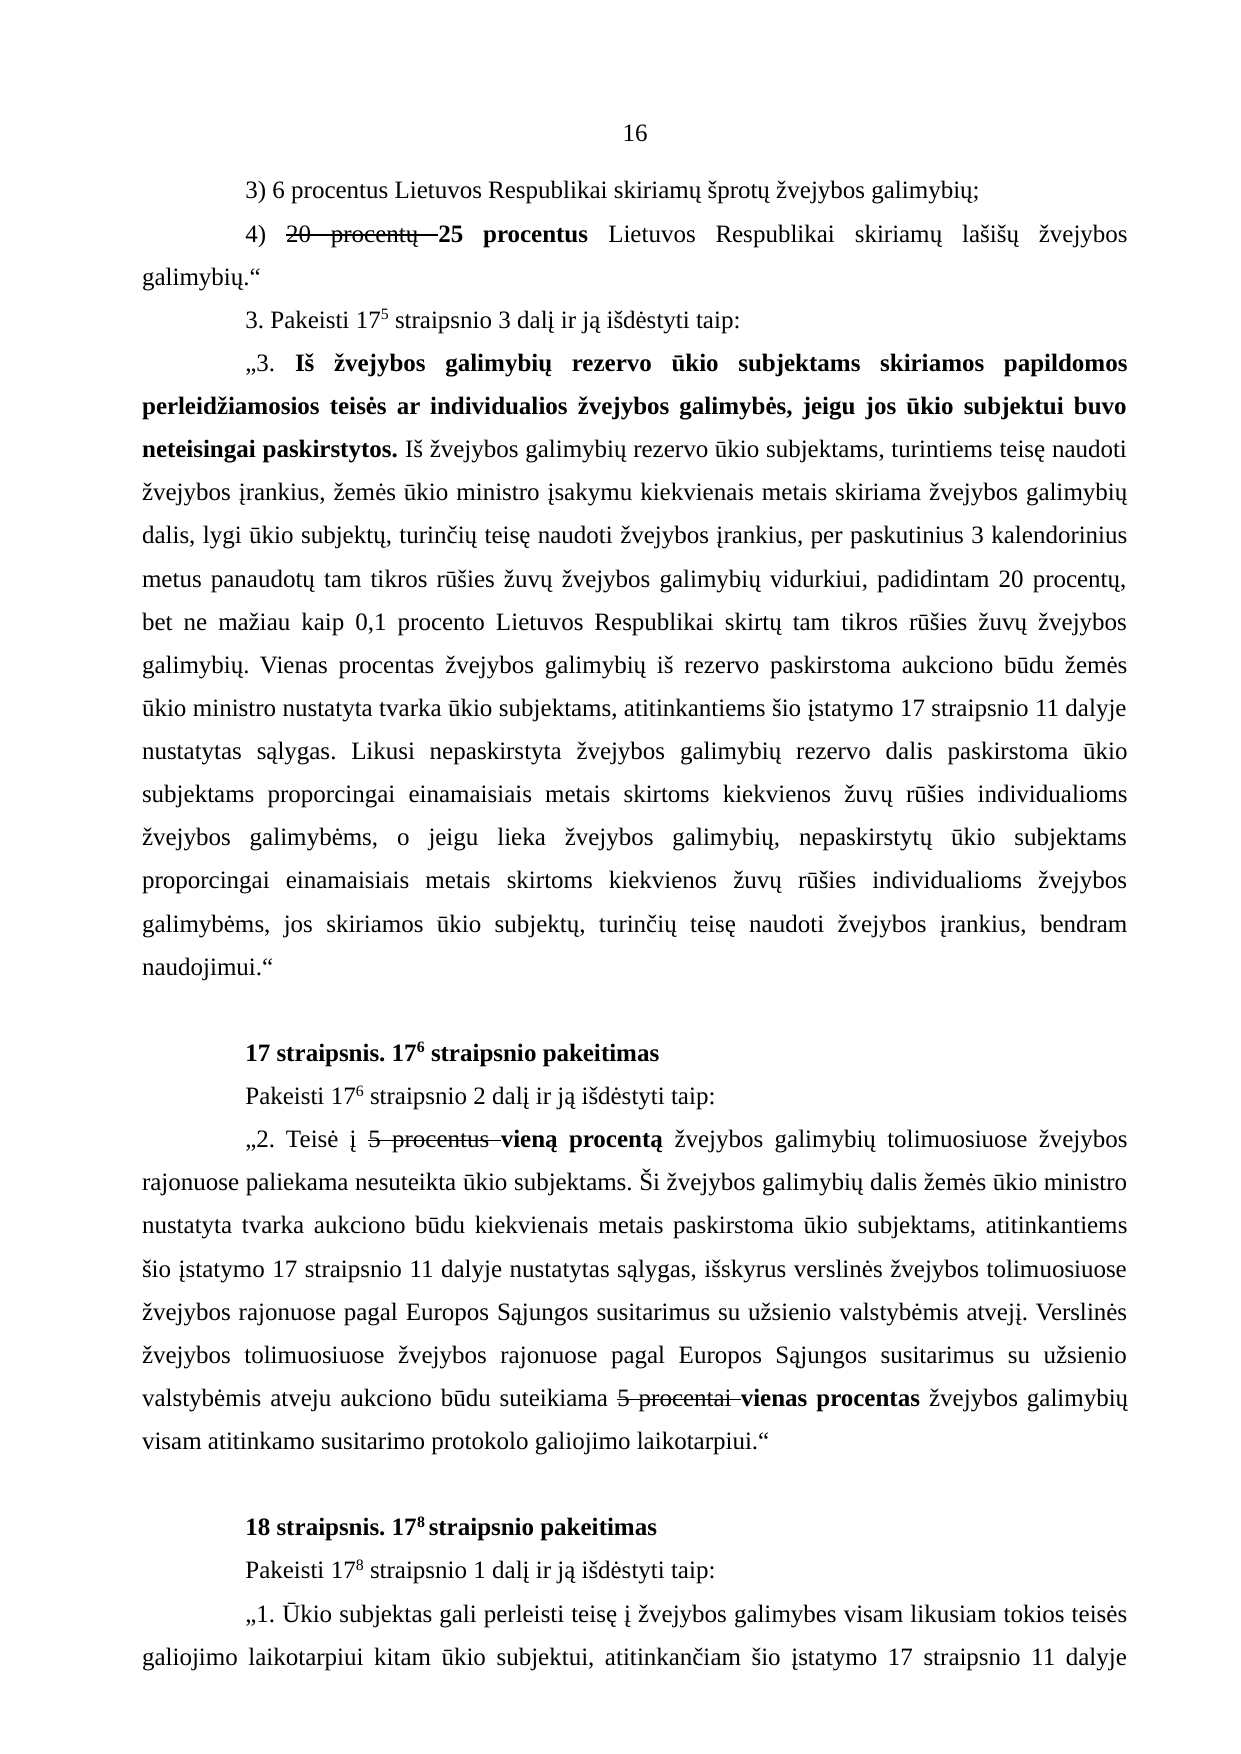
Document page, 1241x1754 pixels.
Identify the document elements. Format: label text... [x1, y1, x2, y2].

text „2. Teisė į 5 procentus vieną procentą žvejybos galimybių tolimuosiuose žvejybos rajonuose paliekama nesuteikta ūkio subjektams. Ši žvejybos galimybių dalis žemės ūkio ministro nustatyta tvarka aukciono būdu kiekvienais metais paskirstoma ūkio subjektams, atitinkantiems šio įstatymo 17 straipsnio 11 dalyje nustatytas sąlygas, išskyrus verslinės žvejybos tolimuosiuose žvejybos rajonuose pagal Europos Sąjungos susitarimus su užsienio valstybėmis atvejį. Verslinės žvejybos tolimuosiuose žvejybos rajonuose pagal Europos Sąjungos susitarimus su užsienio valstybėmis atveju aukciono būdu suteikiama 5 procentai vienas procentas žvejybos galimybių visam atitinkamo susitarimo protokolo galiojimo laikotarpiui.“ [142, 1124, 1128, 1455]
text Pakeisti 176 straipsnio 2 dalį ir ją išdėstyti taip: [142, 1081, 1128, 1110]
text Pakeisti 178 straipsnio 1 dalį ir ją išdėstyti taip: [142, 1556, 1128, 1584]
text „3. Iš žvejybos galimybių rezervo ūkio subjektams skiriamos papildomos perleidžiamosios teisės ar individualios žvejybos galimybės, jeigu jos ūkio subjektui buvo neteisingai paskirstytos. Iš žvejybos galimybių rezervo ūkio subjektams, turintiems teisę naudoti žvejybos įrankius, žemės ūkio ministro įsakymu kiekvienais metais skiriama žvejybos galimybių dalis, lygi ūkio subjektų, turinčių teisę naudoti žvejybos įrankius, per paskutinius 3 kalendorinius metus panaudotų tam tikros rūšies žuvų žvejybos galimybių vidurkiui, padidintam 20 procentų, bet ne mažiau kaip 0,1 procento Lietuvos Respublikai skirtų tam tikros rūšies žuvų žvejybos galimybių. Vienas procentas žvejybos galimybių iš rezervo paskirstoma aukciono būdu žemės ūkio ministro nustatyta tvarka ūkio subjektams, atitinkantiems šio įstatymo 17 straipsnio 11 dalyje nustatytas sąlygas. Likusi nepaskirstyta žvejybos galimybių rezervo dalis paskirstoma ūkio subjektams proporcingai einamaisiais metais skirtoms kiekvienos žuvų rūšies individualioms žvejybos galimybėms, o jeigu lieka žvejybos galimybių, nepaskirstytų ūkio subjektams proporcingai einamaisiais metais skirtoms kiekvienos žuvų rūšies individualioms žvejybos galimybėms, jos skiriamos ūkio subjektų, turinčių teisę naudoti žvejybos įrankius, bendram naudojimui.“ [142, 348, 1128, 981]
text 3. Pakeisti 175 straipsnio 3 dalį ir ją išdėstyti taip: [142, 305, 1128, 334]
text 18 straipsnis. 178 straipsnio pakeitimas [142, 1512, 1128, 1541]
text 4) 20 procentų 25 procentus Lietuvos Respublikai skiriamų lašišų žvejybos galimybių.“ [142, 219, 1128, 291]
text 17 straipsnis. 176 straipsnio pakeitimas [142, 1038, 1128, 1067]
text „1. Ūkio subjektas gali perleisti teisę į žvejybos galimybes visam likusiam tokios teisės galiojimo laikotarpiui kitam ūkio subjektui, atitinkančiam šio įstatymo 17 straipsnio 11 dalyje [142, 1599, 1128, 1671]
text 3) 6 procentus Lietuvos Respublikai skiriamų šprotų žvejybos galimybių; [142, 176, 1128, 204]
